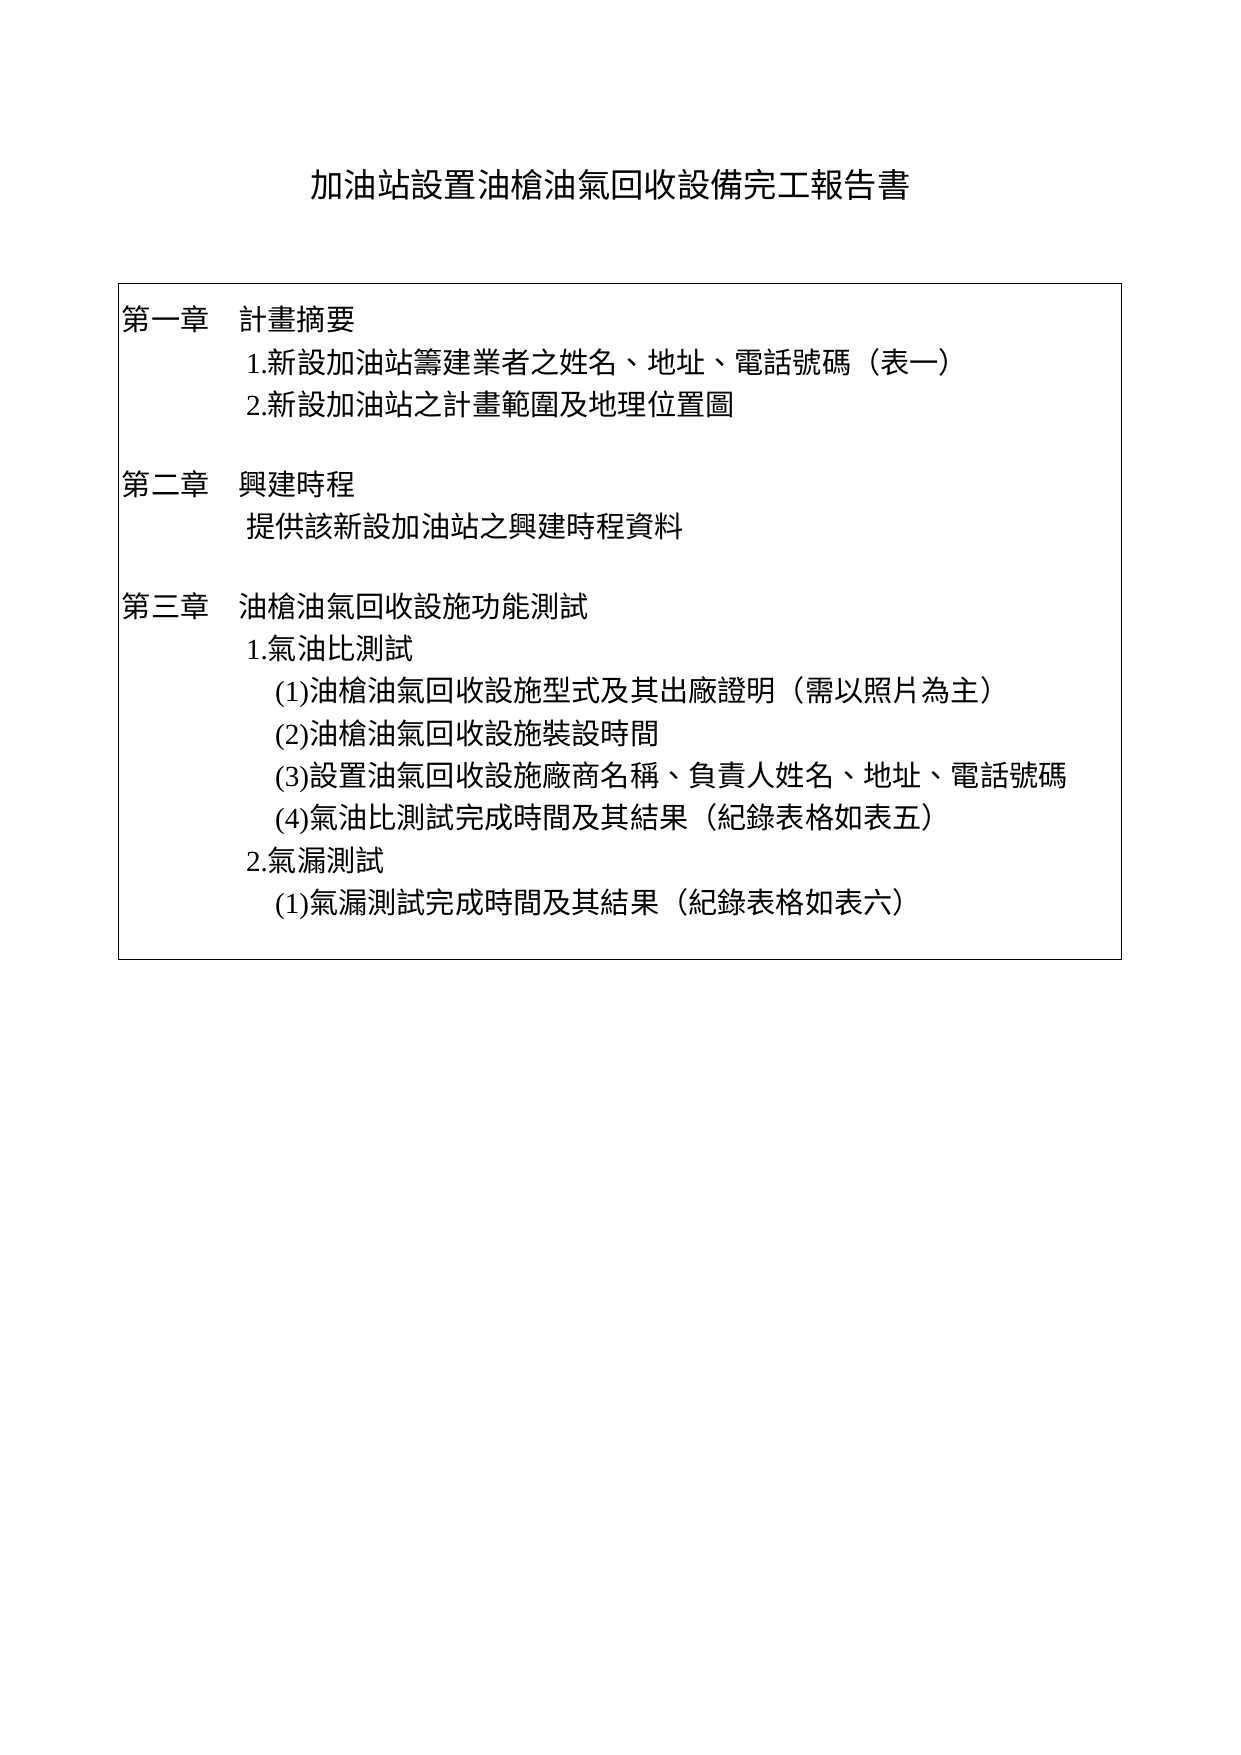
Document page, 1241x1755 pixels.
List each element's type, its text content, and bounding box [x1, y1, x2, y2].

text 加油站設置油槍油氣回收設備完工報告書 [135, 158, 1085, 207]
table_header 第一章 計畫摘要 1.新設加油站籌建業者之姓名、地址、電話號碼（表一） 2.新設加油站之計畫範圍及地理位置圖 第二章 興建時程 提供該新設加油站之興建時程資料 第三章 油槍油氣回收設施功能測試 1.氣油比測試 (1)油槍油氣回收設施型式及其出廠證明（需以照片為主） (2)油槍油氣回收設施裝設時間 (3)設置油氣回收設施廠商名稱、負責人姓名、地址、電話號碼 (4)氣油比測試完成時間及其結果（紀錄表格如表五） 2.氣漏測試 (1)氣漏測試完成時間及其結果（紀錄表格如表六） [119, 284, 1121, 959]
